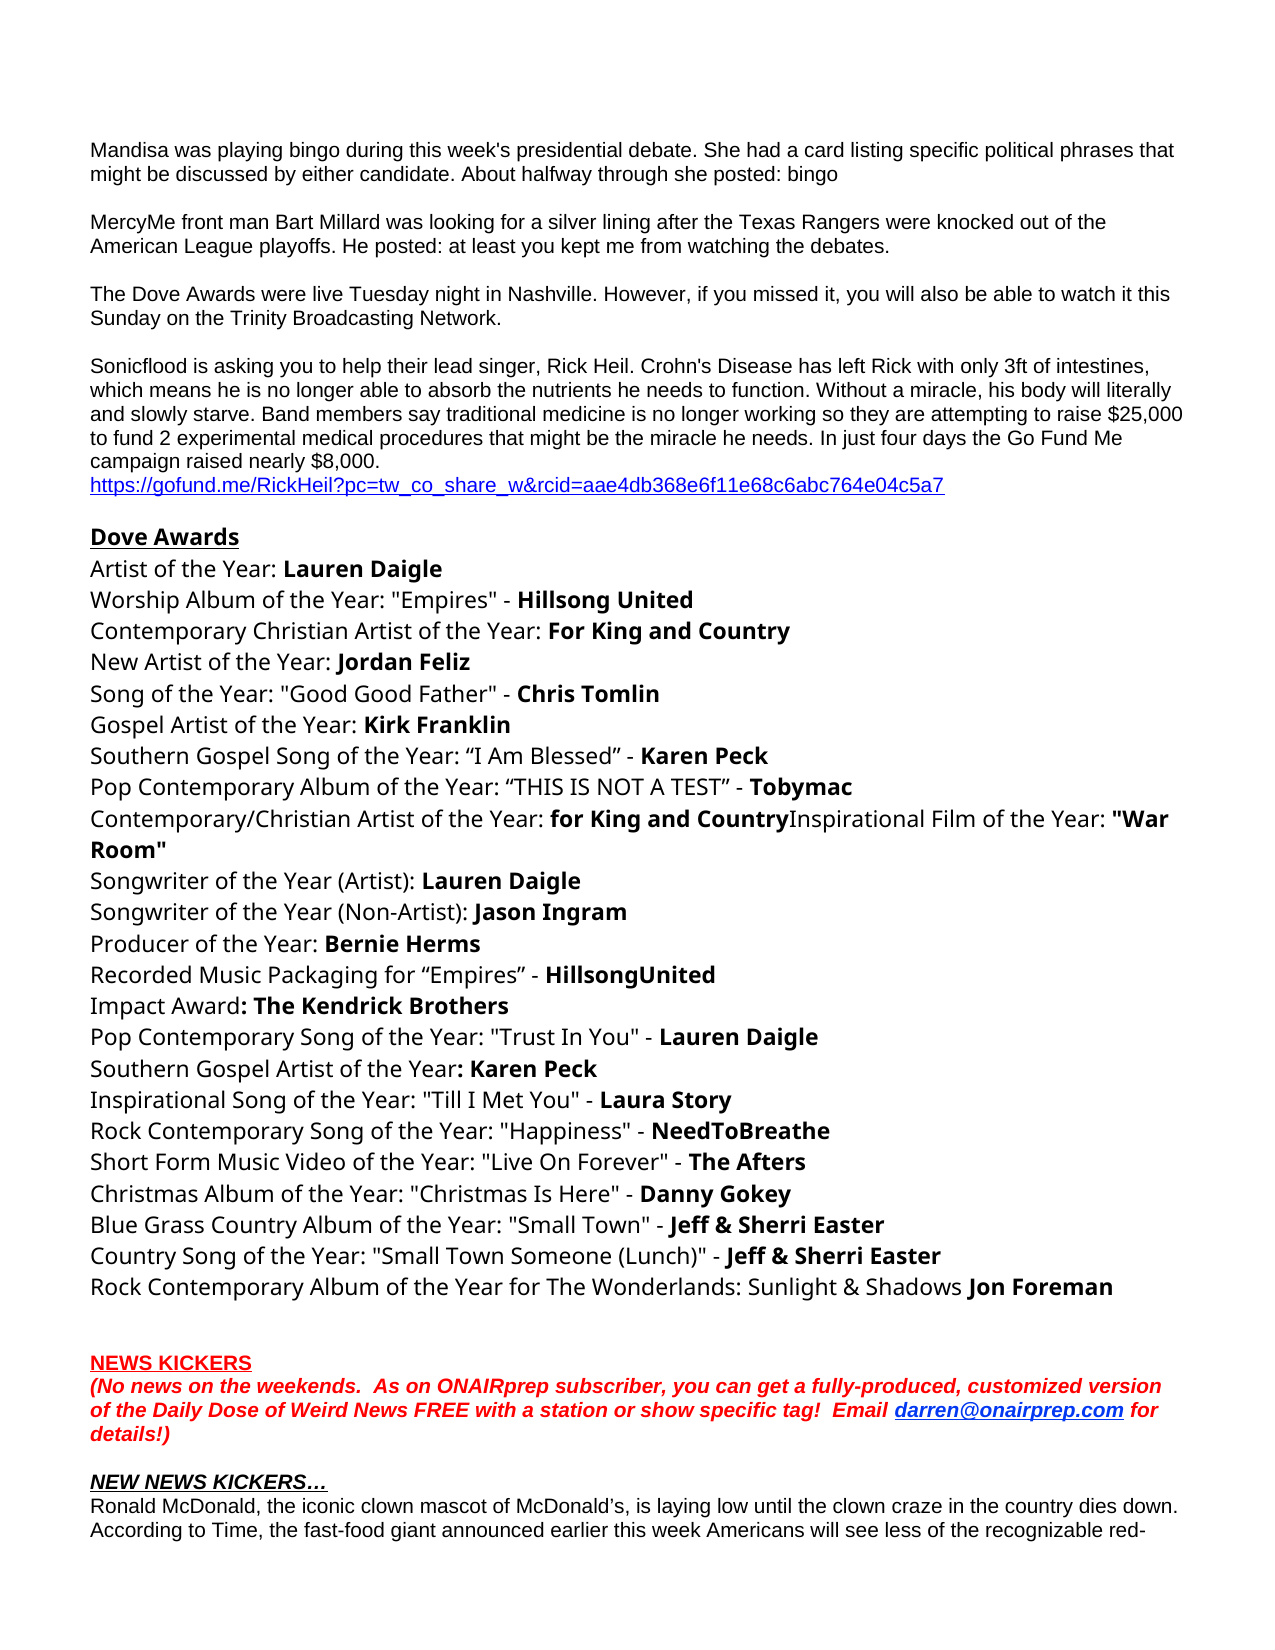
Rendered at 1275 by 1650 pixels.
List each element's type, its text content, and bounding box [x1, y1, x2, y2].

text https://gofund.me/RickHeil?pc=tw_co_share_w&rcid=aae4db368e6f11e68c6abc764e04c5a7 [90, 473, 1185, 497]
text Artist of the Year: Lauren Daigle [90, 552, 1185, 584]
text New Artist of the Year: Jordan Feliz [90, 646, 1185, 677]
text NEW NEWS KICKERS… [90, 1470, 1185, 1494]
text Southern Gospel Song of the Year: “I Am Blessed” - Karen Peck [90, 740, 1185, 771]
text The Dove Awards were live Tuesday night in Nashville. However, if you missed it, you will also be able to watch it this Sunday on the Trinity Broadcasting Network. [90, 282, 1185, 329]
text Pop Contemporary Album of the Year: “THIS IS NOT A TEST” - Tobymac [90, 771, 1185, 802]
text Blue Grass Country Album of the Year: "Small Town" - Jeff & Sherri Easter [90, 1209, 1185, 1240]
text Ronald McDonald, the iconic clown mascot of McDonald’s, is laying low until the clown craze in the country dies down. According to Time, the fast-food giant announced earlier this week Americans will see less of the recognizable red- [90, 1494, 1185, 1542]
text Producer of the Year: Bernie Herms [90, 927, 1185, 959]
text Contemporary Christian Artist of the Year: For King and Country [90, 615, 1185, 646]
text Country Song of the Year: "Small Town Someone (Lunch)" - Jeff & Sherri Easter [90, 1240, 1185, 1271]
text Christmas Album of the Year: "Christmas Is Here" - Danny Gokey [90, 1177, 1185, 1209]
text (No news on the weekends. As on ONAIRprep subscriber, you can get a fully-produced, customized version of the Daily Dose of Weird News FREE with a station or show specific tag! Email darren@onairprep.com for details!) [90, 1374, 1185, 1446]
text Rock Contemporary Album of the Year for The Wonderlands: Sunlight & Shadows Jon Foreman [90, 1271, 1185, 1302]
text Southern Gospel Artist of the Year: Karen Peck [90, 1052, 1185, 1084]
text Recorded Music Packaging for “Empires” - HillsongUnited [90, 959, 1185, 990]
text Songwriter of the Year (Artist): Lauren Daigle [90, 865, 1185, 896]
text Inspirational Song of the Year: "Till I Met You" - Laura Story [90, 1084, 1185, 1115]
text NEWS KICKERS [90, 1350, 1185, 1374]
text Worship Album of the Year: "Empires" - Hillsong United [90, 584, 1185, 615]
text Song of the Year: "Good Good Father" - Chris Tomlin [90, 677, 1185, 709]
text MercyMe front man Bart Millard was looking for a silver lining after the Texas Rangers were knocked out of the American League playoffs. He posted: at least you kept me from watching the debates. [90, 210, 1185, 258]
text Impact Award: The Kendrick Brothers [90, 990, 1185, 1021]
text Rock Contemporary Song of the Year: "Happiness" - NeedToBreathe [90, 1115, 1185, 1146]
text Dove Awards [90, 521, 1185, 552]
text Songwriter of the Year (Non-Artist): Jason Ingram [90, 896, 1185, 927]
text Contemporary/Christian Artist of the Year: for King and Country Inspirational Film of the Year: "War Room" [90, 802, 1185, 865]
text Short Form Music Video of the Year: "Live On Forever" - The Afters [90, 1146, 1185, 1177]
text Sonicflood is asking you to help their lead singer, Rick Heil. Crohn's Disease has left Rick with only 3ft of intestines, which means he is no longer able to absorb the nutrients he needs to function. Without a miracle, his body will literally and slowly starve. Band members say traditional medicine is no longer working so they are attempting to raise $25,000 to fund 2 experimental medical procedures that might be the miracle he needs. In just four days the Go Fund Me campaign raised nearly $8,000. [90, 353, 1185, 473]
text Pop Contemporary Song of the Year: "Trust In You" - Lauren Daigle [90, 1021, 1185, 1052]
text Gospel Artist of the Year: Kirk Franklin [90, 709, 1185, 740]
text Mandisa was playing bingo during this week's presidential debate. She had a card listing specific political phrases that might be discussed by either candidate. About halfway through she posted: bingo [90, 138, 1185, 186]
